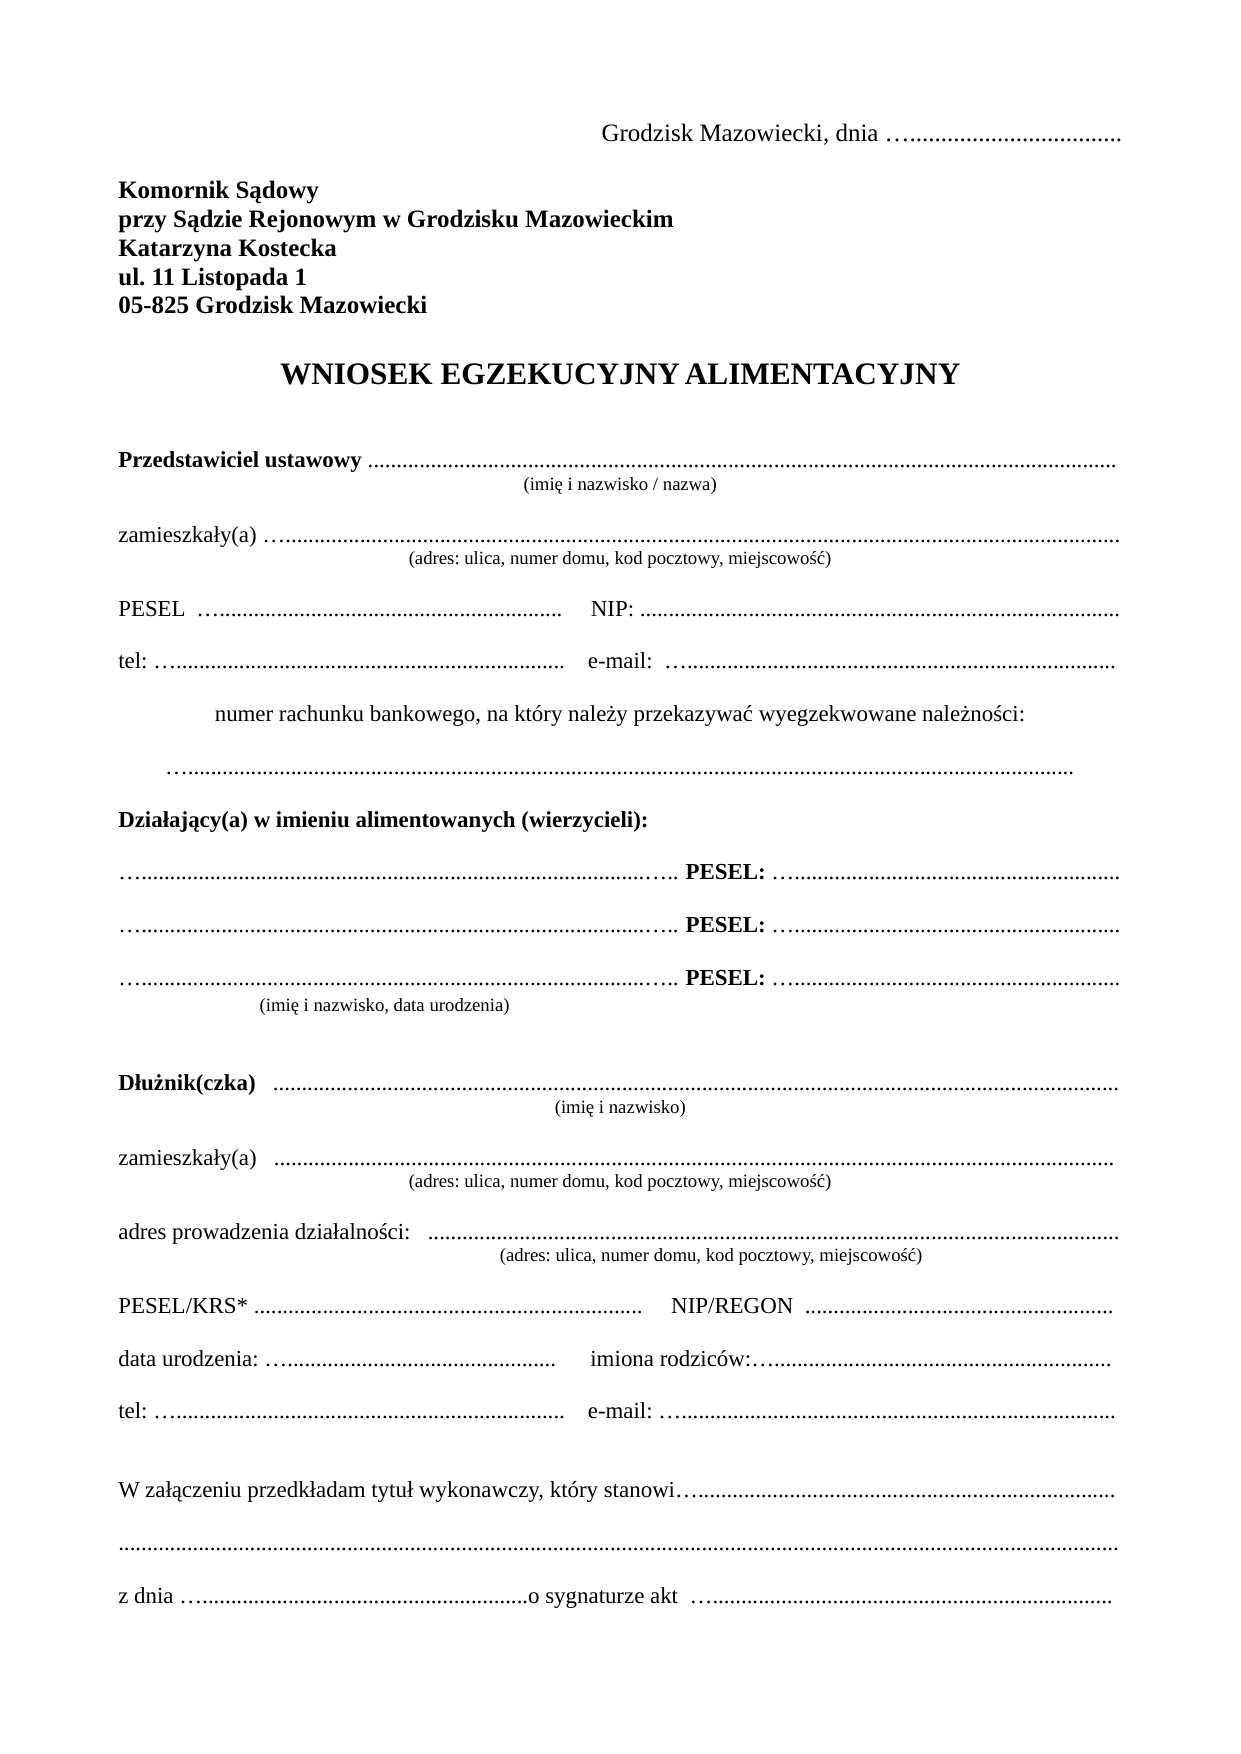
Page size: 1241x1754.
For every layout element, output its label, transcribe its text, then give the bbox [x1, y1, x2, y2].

text …........................................................................................….. PESEL: …......................................................... [118, 911, 1122, 937]
text (adres: ulica, numer domu, kod pocztowy, miejscowość) [118, 1244, 1122, 1266]
text ul. 11 Listopada 1 [118, 262, 1122, 291]
text Przedstawiciel ustawowy ................................................................................................................................... [118, 446, 1122, 473]
text PESEL/KRS* .................................................................... NIP/REGON ...................................................... [118, 1292, 1122, 1318]
text (adres: ulica, numer domu, kod pocztowy, miejscowość) [118, 1170, 1122, 1191]
text przy Sądzie Rejonowym w Grodzisku Mazowieckim [118, 204, 1122, 233]
text z dnia ….........................................................o sygnaturze akt …...................................................................... [118, 1582, 1122, 1608]
text numer rachunku bankowego, na który należy przekazywać wyegzekwowane należności: [118, 700, 1122, 727]
text (imię i nazwisko, data urodzenia) [118, 990, 1122, 1017]
text Katarzyna Kostecka [118, 233, 1122, 262]
text …........................................................................................................................................................... [118, 753, 1122, 779]
text zamieszkały(a) ….................................................................................................................................................. [118, 521, 1122, 547]
text Dłużnik(czka) .................................................................................................................................................... [118, 1069, 1122, 1096]
text tel: ….................................................................... e-mail: …........................................................................... [118, 648, 1122, 674]
text Komornik Sądowy [118, 176, 1122, 204]
text data urodzenia: …............................................... imiona rodziców:…........................................................... [118, 1345, 1122, 1371]
text Grodzisk Mazowiecki, dnia ….................................. [118, 118, 1122, 147]
text (adres: ulica, numer domu, kod pocztowy, miejscowość) [118, 547, 1122, 568]
text (imię i nazwisko / nazwa) [118, 473, 1122, 494]
text zamieszkały(a) ................................................................................................................................................... [118, 1143, 1122, 1170]
text tel: ….................................................................... e-mail: …............................................................................ [118, 1397, 1122, 1424]
text 05-825 Grodzisk Mazowiecki [118, 291, 1122, 319]
text Działający(a) w imieniu alimentowanych (wierzycieli): [118, 806, 1122, 832]
text …........................................................................................….. PESEL: …......................................................... [118, 964, 1122, 990]
text WNIOSEK EGZEKUCYJNY ALIMENTACYJNY [118, 355, 1122, 391]
text W załączeniu przedkładam tytuł wykonawczy, który stanowi…......................................................................... [118, 1477, 1122, 1503]
text PESEL …............................................................ NIP: .................................................................................... [118, 595, 1122, 621]
text adres prowadzenia działalności: ......................................................................................................................... [118, 1218, 1122, 1244]
text …........................................................................................….. PESEL: …......................................................... [118, 858, 1122, 885]
text ............................................................................................................................................................................... [118, 1529, 1122, 1556]
text (imię i nazwisko) [118, 1096, 1122, 1117]
